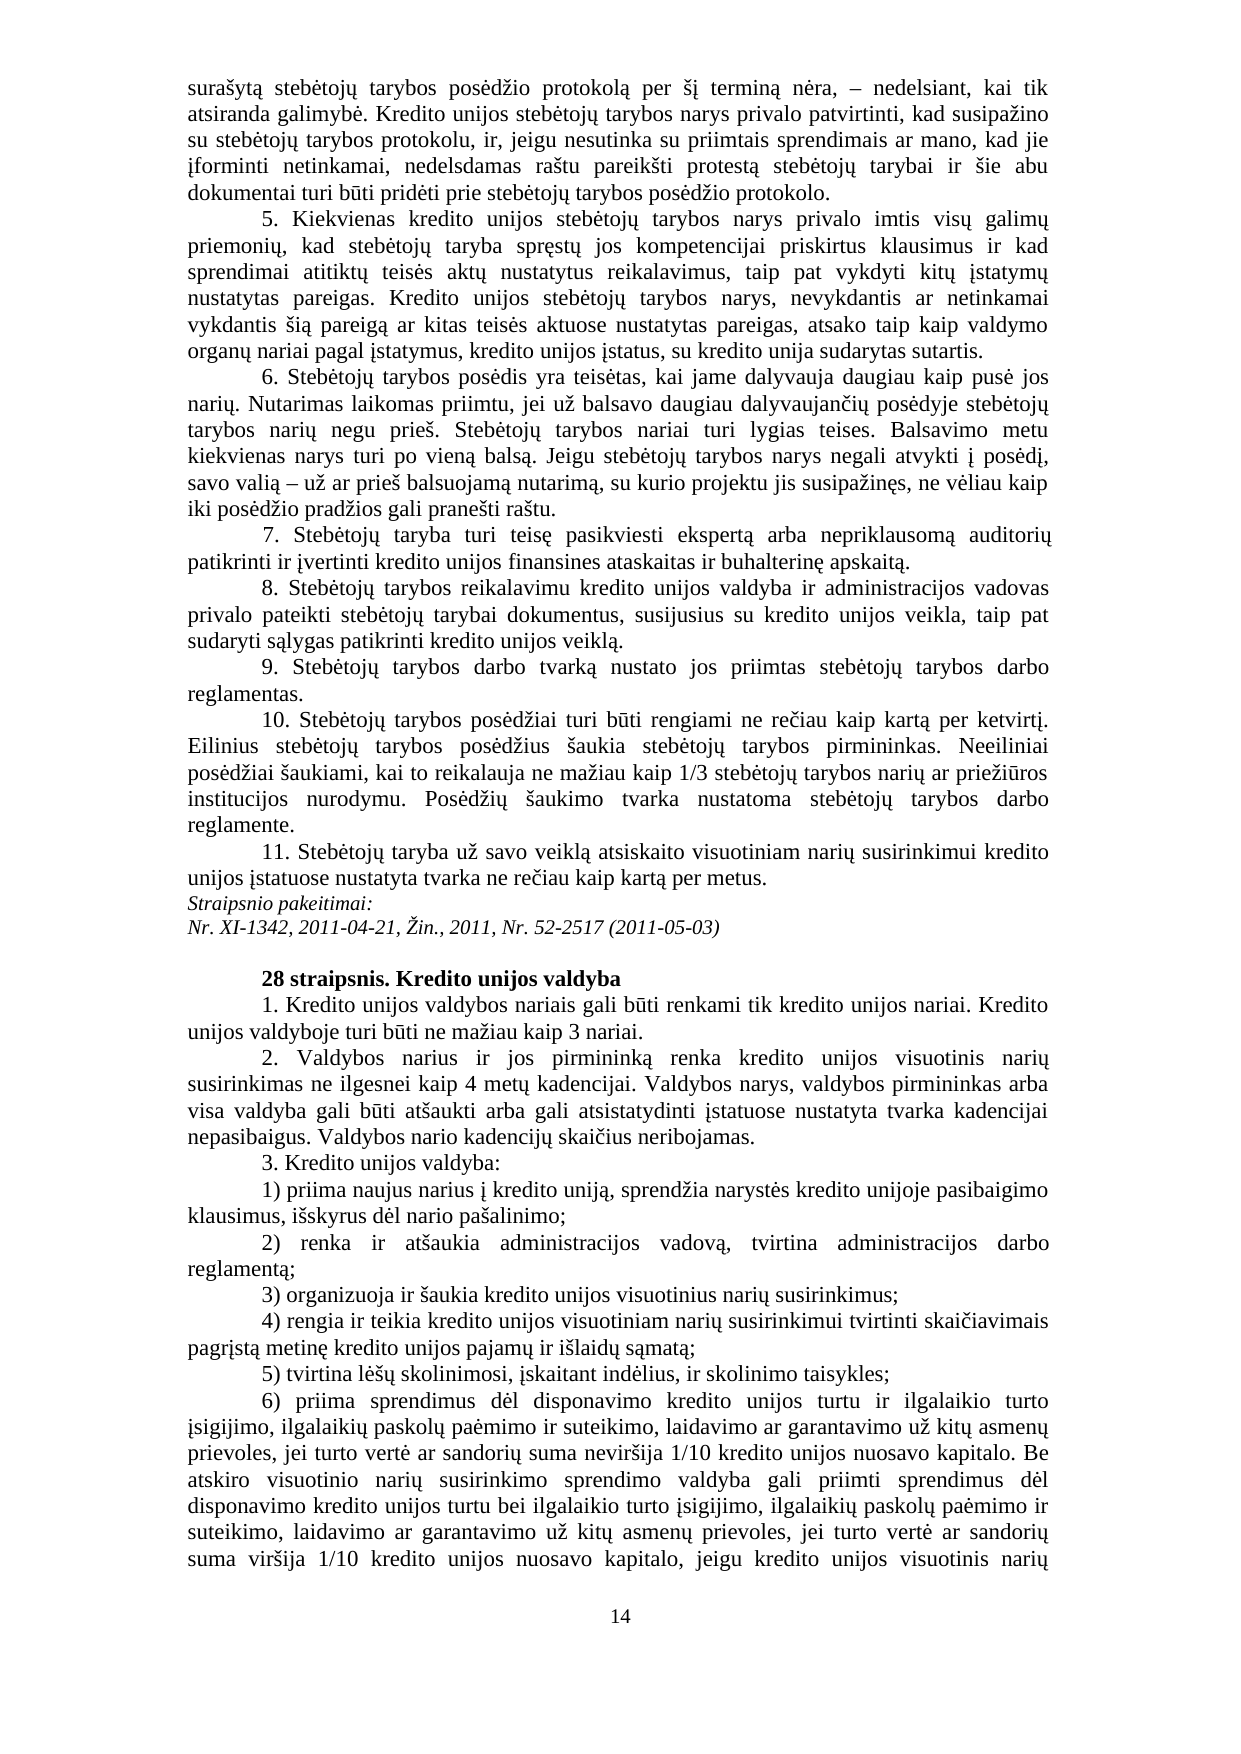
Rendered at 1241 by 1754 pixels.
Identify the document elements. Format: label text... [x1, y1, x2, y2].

text 6. Stebėtojų tarybos posėdis yra teisėtas, kai jame dalyvauja daugiau kaip pusė jos narių. Nutarimas laikomas priimtu, jei už balsavo daugiau dalyvaujančių posėdyje stebėtojų tarybos narių negu prieš. Stebėtojų tarybos nariai turi lygias teises. Balsavimo metu kiekvienas narys turi po vieną balsą. Jeigu stebėtojų tarybos narys negali atvykti į posėdį, savo valią – už ar prieš balsuojamą nutarimą, su kurio projektu jis susipažinęs, ne vėliau kaip iki posėdžio pradžios gali pranešti raštu. [187, 363, 1050, 522]
text 1. Kredito unijos valdybos nariais gali būti renkami tik kredito unijos nariai. Kredito unijos valdyboje turi būti ne mažiau kaip 3 nariai. [187, 991, 1050, 1044]
text surašytą stebėtojų tarybos posėdžio protokolą per šį terminą nėra, – nedelsiant, kai tik atsiranda galimybė. Kredito unijos stebėtojų tarybos narys privalo patvirtinti, kad susipažino su stebėtojų tarybos protokolu, ir, jeigu nesutinka su priimtais sprendimais ar mano, kad jie įforminti netinkamai, nedelsdamas raštu pareikšti protestą stebėtojų tarybai ir šie abu dokumentai turi būti pridėti prie stebėtojų tarybos posėdžio protokolo. [187, 73, 1050, 205]
text 3) organizuoja ir šaukia kredito unijos visuotinius narių susirinkimus; [187, 1281, 1050, 1308]
text 5. Kiekvienas kredito unijos stebėtojų tarybos narys privalo imtis visų galimų priemonių, kad stebėtojų taryba spręstų jos kompetencijai priskirtus klausimus ir kad sprendimai atitiktų teisės aktų nustatytus reikalavimus, taip pat vykdyti kitų įstatymų nustatytas pareigas. Kredito unijos stebėtojų tarybos narys, nevykdantis ar netinkamai vykdantis šią pareigą ar kitas teisės aktuose nustatytas pareigas, atsako taip kaip valdymo organų nariai pagal įstatymus, kredito unijos įstatus, su kredito unija sudarytas sutartis. [187, 205, 1050, 363]
text 7. Stebėtojų taryba turi teisę pasikviesti ekspertą arba nepriklausomą auditorių patikrinti ir įvertinti kredito unijos finansines ataskaitas ir buhalterinę apskaitą. [187, 522, 1053, 574]
text Nr. XI-1342, 2011-04-21, Žin., 2011, Nr. 52-2517 (2011-05-03) [187, 914, 1053, 939]
text 4) rengia ir teikia kredito unijos visuotiniam narių susirinkimui tvirtinti skaičiavimais pagrįstą metinę kredito unijos pajamų ir išlaidų sąmatą; [187, 1308, 1050, 1360]
text 2. Valdybos narius ir jos pirmininką renka kredito unijos visuotinis narių susirinkimas ne ilgesnei kaip 4 metų kadencijai. Valdybos narys, valdybos pirmininkas arba visa valdyba gali būti atšaukti arba gali atsistatydinti įstatuose nustatyta tvarka kadencijai nepasibaigus. Valdybos nario kadencijų skaičius neribojamas. [187, 1044, 1050, 1149]
text 8. Stebėtojų tarybos reikalavimu kredito unijos valdyba ir administracijos vadovas privalo pateikti stebėtojų tarybai dokumentus, susijusius su kredito unijos veikla, taip pat sudaryti sąlygas patikrinti kredito unijos veiklą. [187, 574, 1050, 653]
text 10. Stebėtojų tarybos posėdžiai turi būti rengiami ne rečiau kaip kartą per ketvirtį. Eilinius stebėtojų tarybos posėdžius šaukia stebėtojų tarybos pirmininkas. Neeiliniai posėdžiai šaukiami, kai to reikalauja ne mažiau kaip 1/3 stebėtojų tarybos narių ar priežiūros institucijos nurodymu. Posėdžių šaukimo tvarka nustatoma stebėtojų tarybos darbo reglamente. [187, 706, 1050, 838]
text 11. Stebėtojų taryba už savo veiklą atsiskaito visuotiniam narių susirinkimui kredito unijos įstatuose nustatyta tvarka ne rečiau kaip kartą per metus. [187, 838, 1050, 891]
text 2) renka ir atšaukia administracijos vadovą, tvirtina administracijos darbo reglamentą; [187, 1228, 1050, 1281]
text 9. Stebėtojų tarybos darbo tvarką nustato jos priimtas stebėtojų tarybos darbo reglamentas. [187, 653, 1050, 706]
text Straipsnio pakeitimai: [187, 891, 1050, 914]
text 3. Kredito unijos valdyba: [187, 1149, 1050, 1176]
text 6) priima sprendimus dėl disponavimo kredito unijos turtu ir ilgalaikio turto įsigijimo, ilgalaikių paskolų paėmimo ir suteikimo, laidavimo ar garantavimo už kitų asmenų prievoles, jei turto vertė ar sandorių suma neviršija 1/10 kredito unijos nuosavo kapitalo. Be atskiro visuotinio narių susirinkimo sprendimo valdyba gali priimti sprendimus dėl disponavimo kredito unijos turtu bei ilgalaikio turto įsigijimo, ilgalaikių paskolų paėmimo ir suteikimo, laidavimo ar garantavimo už kitų asmenų prievoles, jei turto vertė ar sandorių suma viršija 1/10 kredito unijos nuosavo kapitalo, jeigu kredito unijos visuotinis narių [187, 1387, 1050, 1571]
text 1) priima naujus narius į kredito uniją, sprendžia narystės kredito unijoje pasibaigimo klausimus, išskyrus dėl nario pašalinimo; [187, 1176, 1050, 1228]
text 28 straipsnis. Kredito unijos valdyba [187, 965, 1050, 991]
text 5) tvirtina lėšų skolinimosi, įskaitant indėlius, ir skolinimo taisykles; [187, 1360, 1050, 1387]
